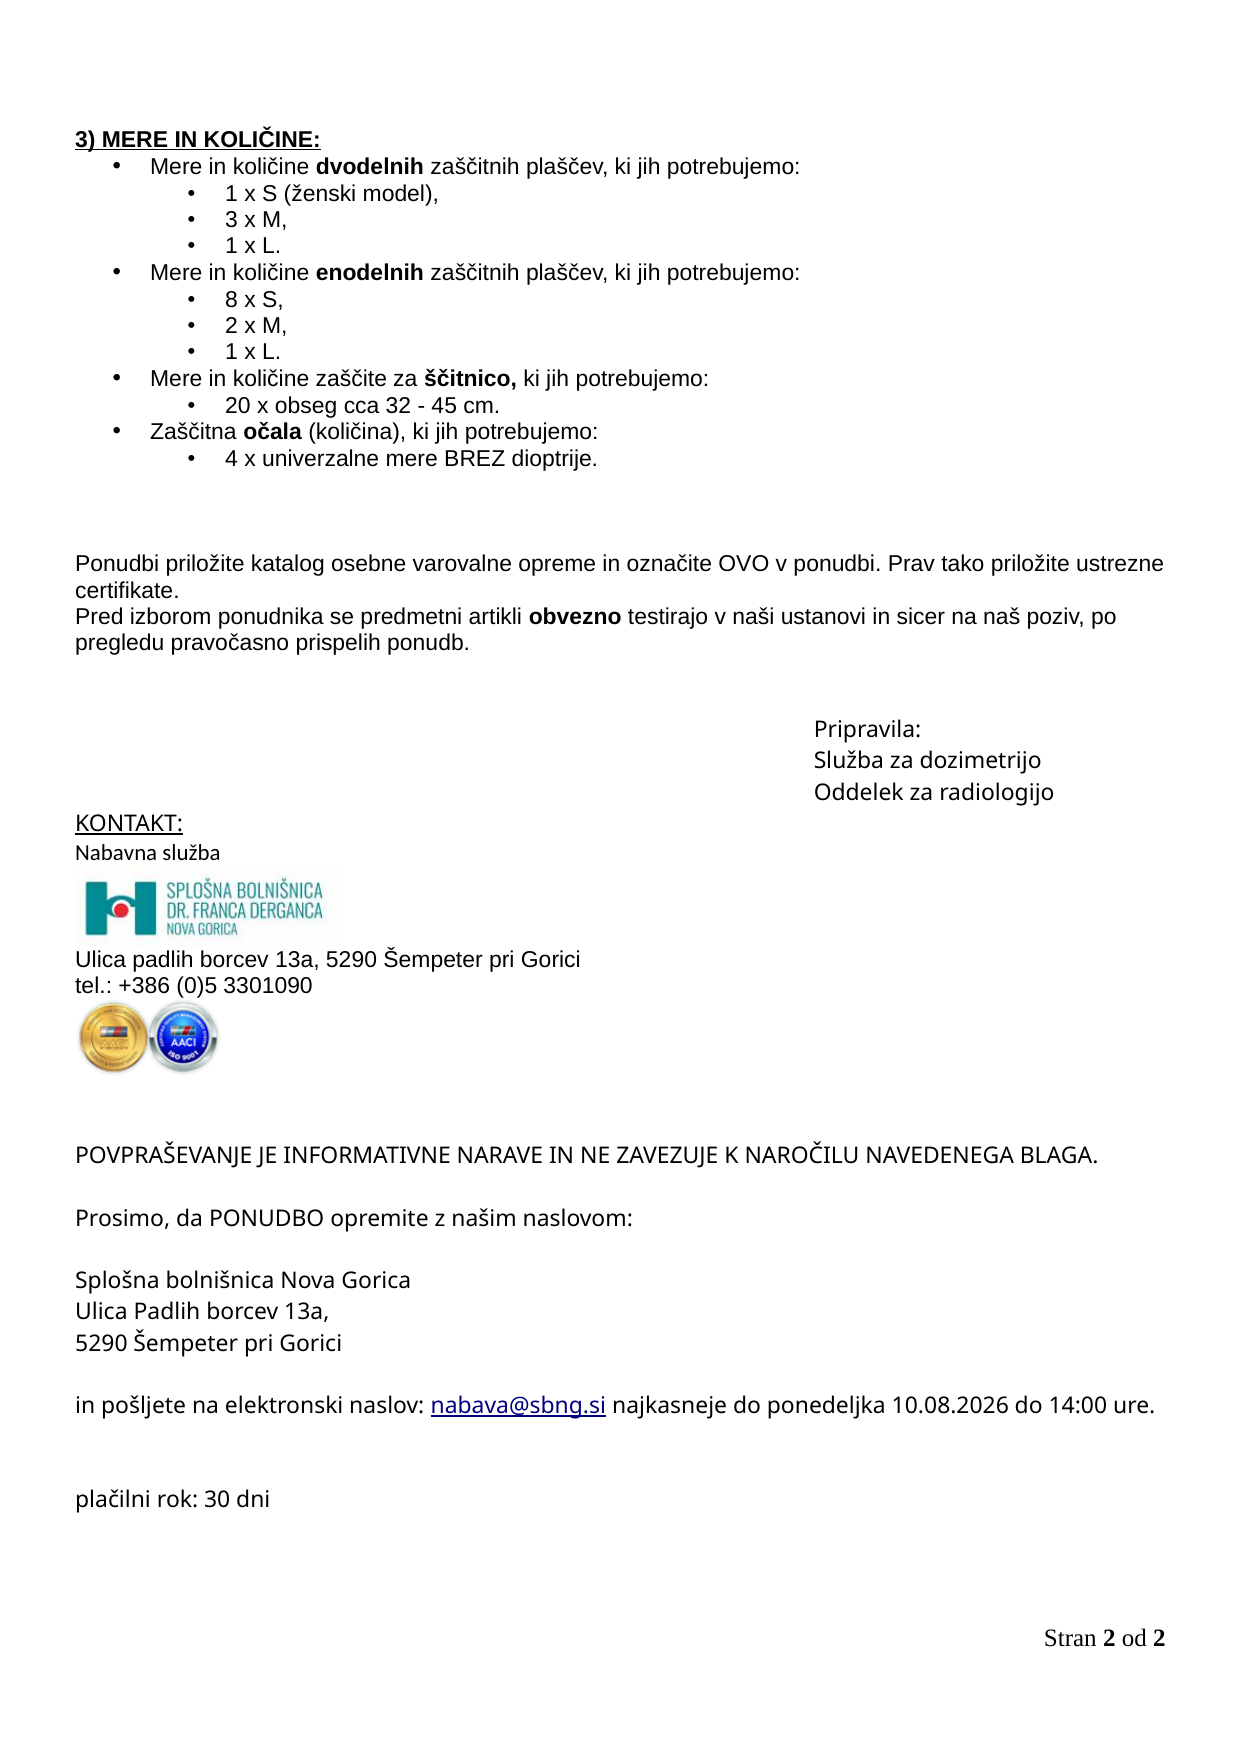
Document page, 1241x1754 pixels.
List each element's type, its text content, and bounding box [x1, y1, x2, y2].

list 8 x S, [187, 286, 1165, 312]
text 5290 Šempeter pri Gorici [75, 1327, 1165, 1358]
list 2 x M, [187, 312, 1165, 338]
text Ponudbi priložite katalog osebne varovalne opreme in označite OVO v ponudbi. Prav tako priložite ustrezne certifikate. [75, 550, 1165, 603]
text Ulica Padlih borcev 13a, [75, 1295, 1165, 1327]
text Ulica padlih borcev 13a, 5290 Šempeter pri Gorici [75, 946, 1165, 972]
text 3) MERE IN KOLIČINE: [75, 126, 1165, 153]
list Zaščitna očala (količina), ki jih potrebujemo: [112, 418, 1165, 445]
list Mere in količine zaščite za ščitnico, ki jih potrebujemo: [112, 365, 1165, 392]
list Mere in količine dvodelnih zaščitnih plaščev, ki jih potrebujemo: [112, 153, 1165, 180]
text tel.: +386 (0)5 3301090 [75, 972, 1165, 998]
text Splošna bolnišnica Nova Gorica [75, 1264, 1165, 1295]
text Pripravila: [740, 713, 1165, 744]
text Pred izborom ponudnika se predmetni artikli obvezno testirajo v naši ustanovi in sicer na naš poziv, po pregledu pravočasno prispelih ponudb. [75, 603, 1165, 656]
text in pošljete na elektronski naslov: nabava@sbng.si najkasneje do ponedeljka 10.08.2026 do 14:00 ure. [75, 1389, 1165, 1420]
list 1 x S (ženski model), [187, 180, 1165, 206]
list 20 x obseg cca 32 - 45 cm. [187, 392, 1165, 418]
text Služba za dozimetrijo [740, 744, 1165, 776]
text plačilni rok: 30 dni [75, 1483, 1165, 1514]
list 3 x M, [187, 206, 1165, 232]
list 1 x L. [187, 338, 1165, 365]
text POVPRAŠEVANJE JE INFORMATIVNE NARAVE IN NE ZAVEZUJE K NAROČILU NAVEDENEGA BLAGA. [75, 1139, 1165, 1170]
list Mere in količine enodelnih zaščitnih plaščev, ki jih potrebujemo: [112, 259, 1165, 286]
list 4 x univerzalne mere BREZ dioptrije. [187, 445, 1165, 471]
list 1 x L. [187, 232, 1165, 259]
text Prosimo, da PONUDBO opremite z našim naslovom: [75, 1202, 1165, 1233]
text KONTAKT: [75, 807, 1165, 838]
text Oddelek za radiologijo [740, 776, 1165, 807]
text Nabavna služba [75, 838, 1165, 866]
